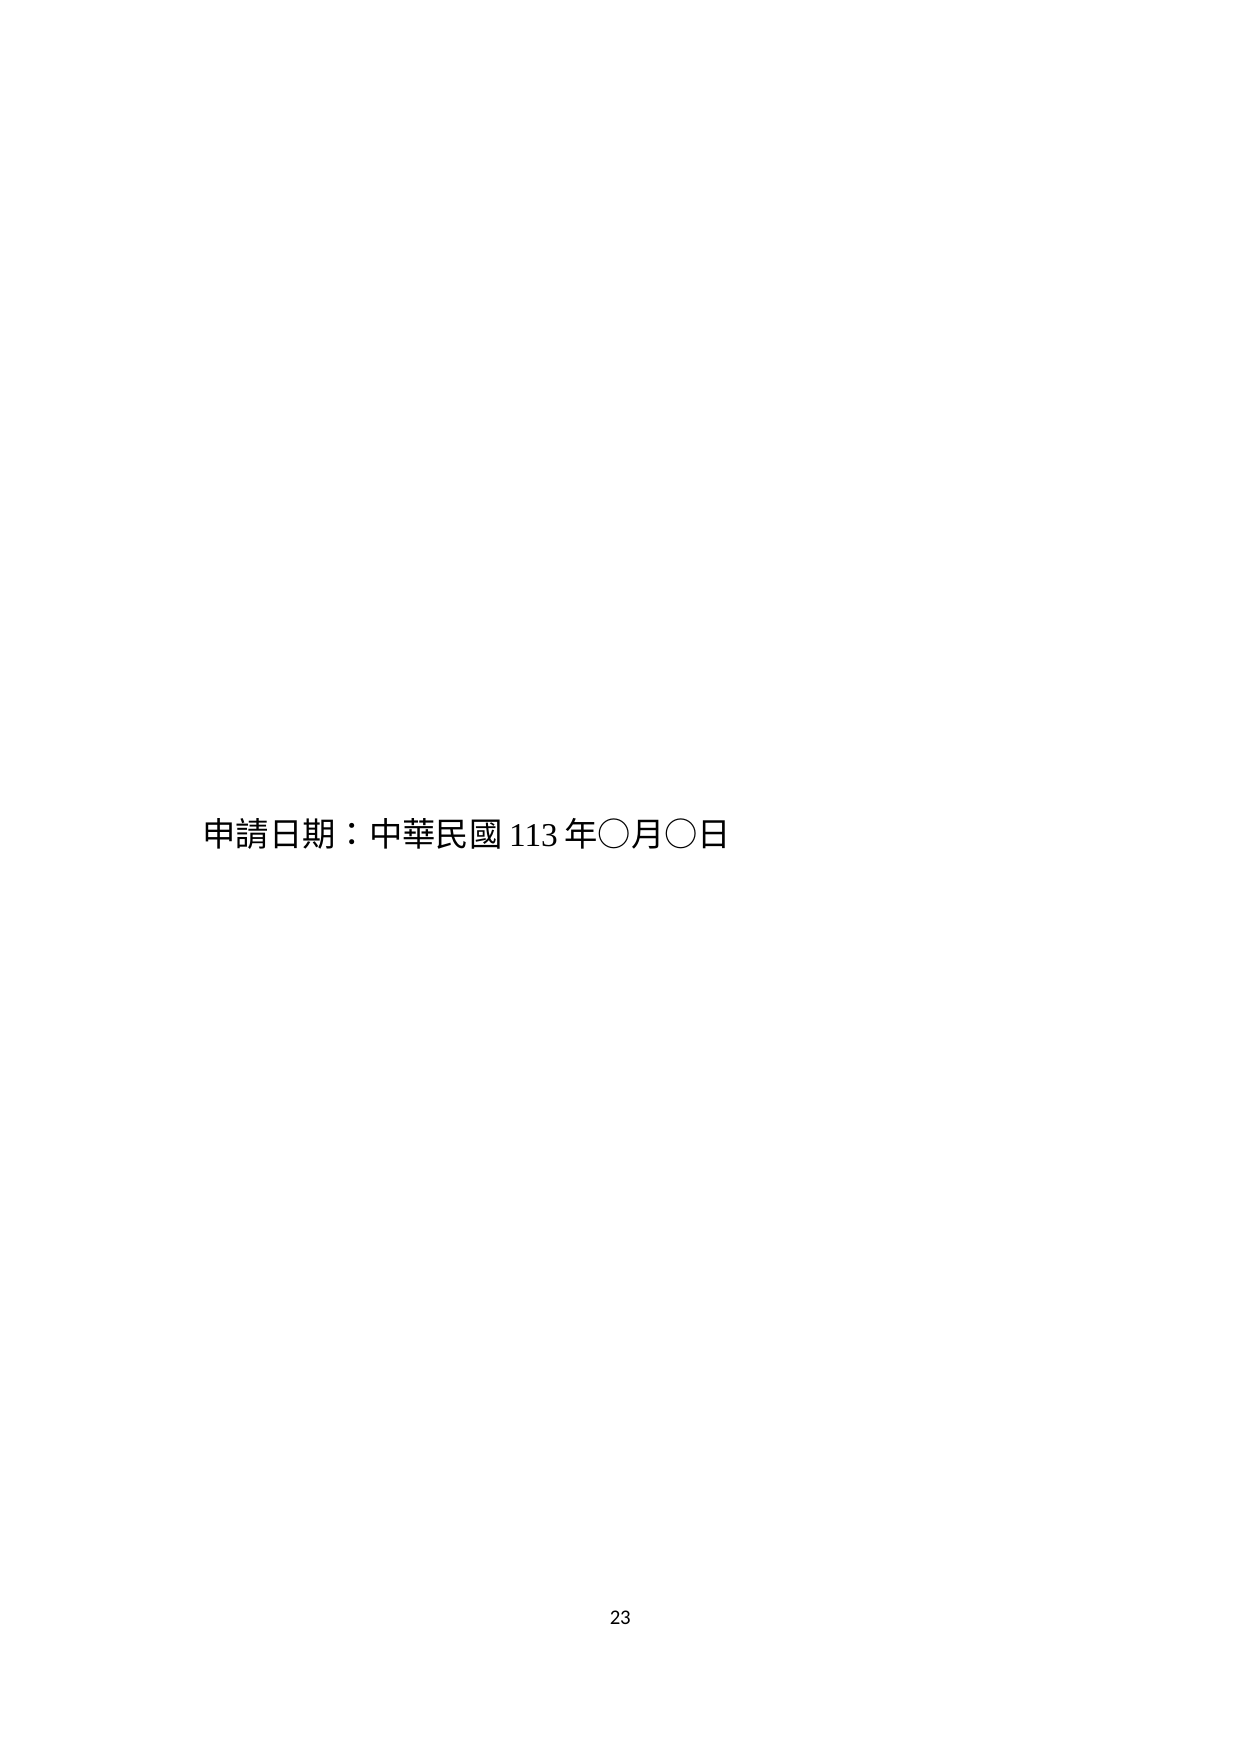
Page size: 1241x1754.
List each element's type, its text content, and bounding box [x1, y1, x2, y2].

text 申請日期：中華民國113年○月○日 [202, 808, 1053, 856]
